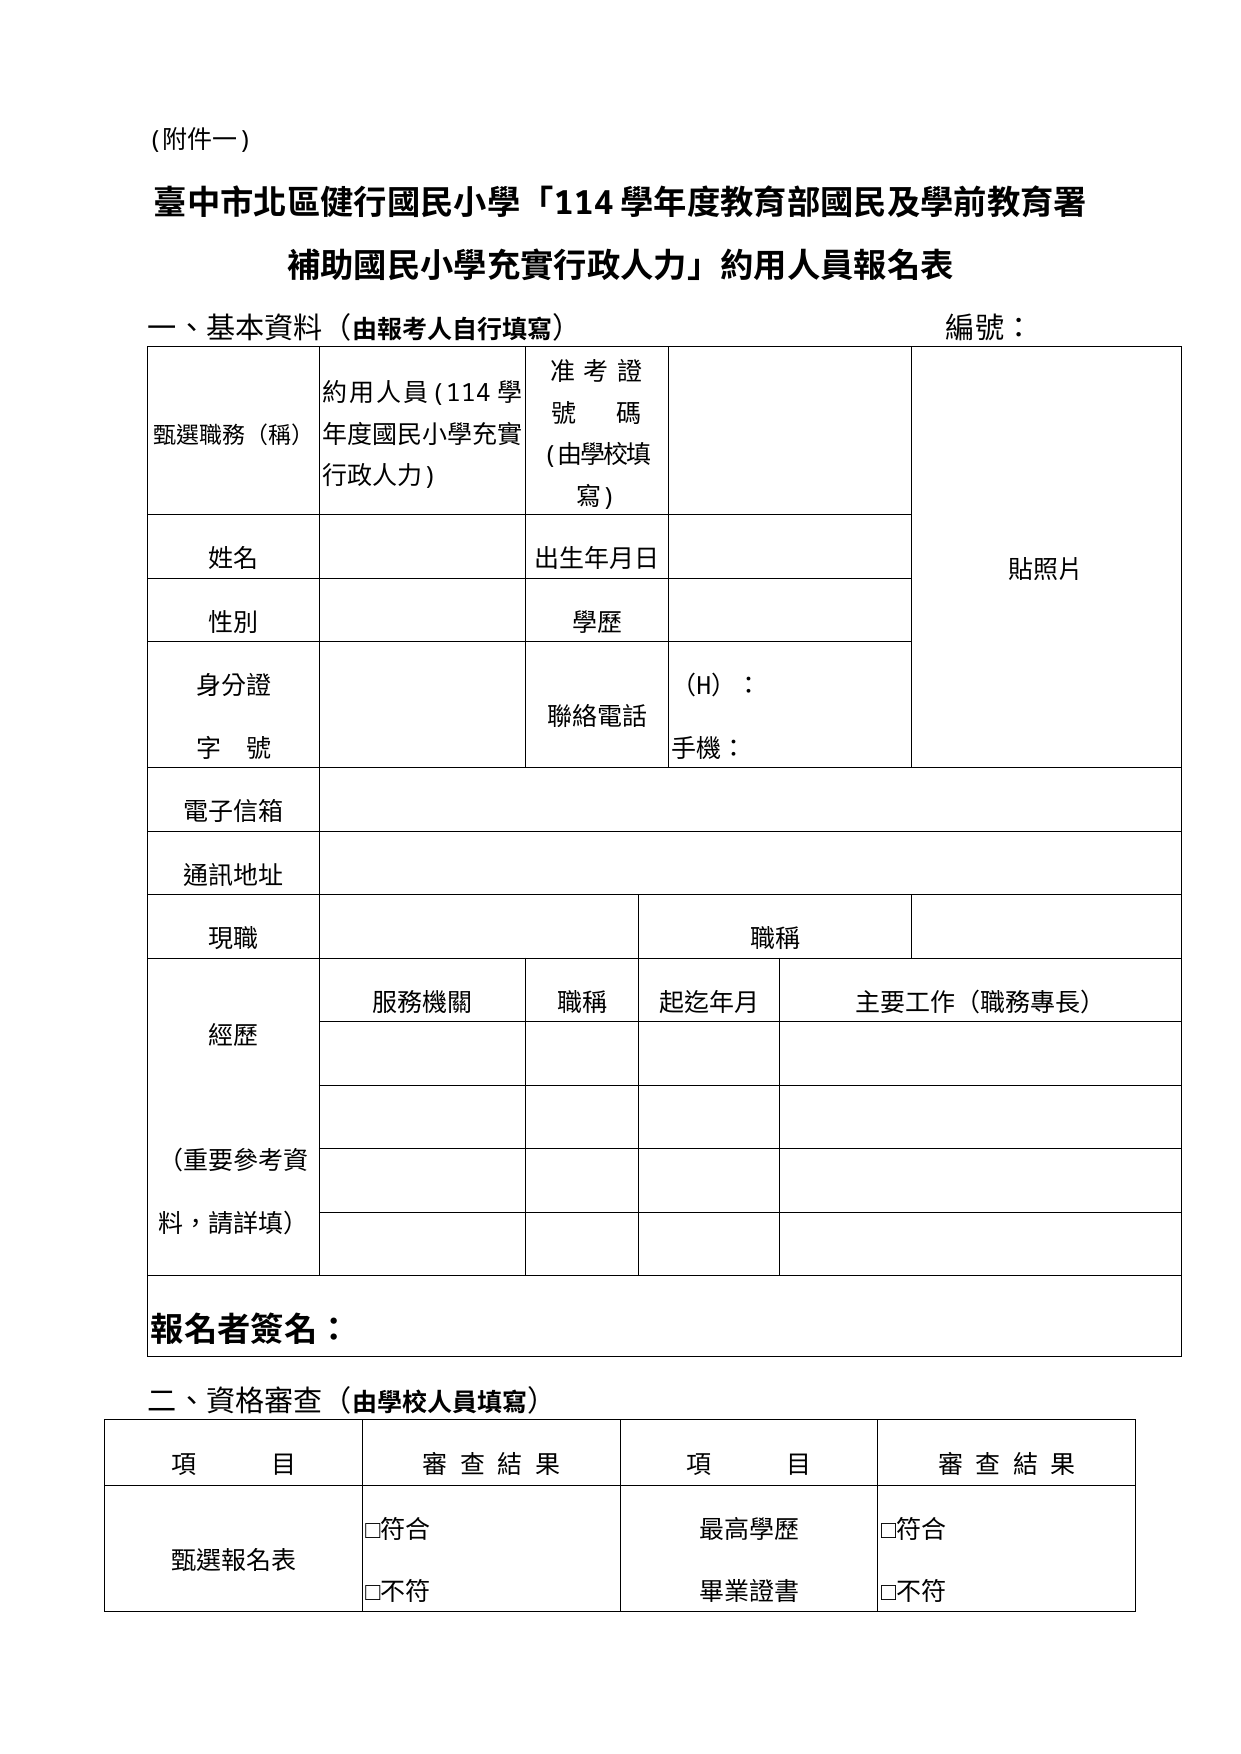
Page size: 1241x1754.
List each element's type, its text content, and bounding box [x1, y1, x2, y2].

table_cell [526, 1213, 638, 1275]
table_cell [780, 1149, 1181, 1212]
table_header 項 目 [105, 1420, 362, 1484]
table_cell 經歷 （重要參考資料，請詳填） [148, 959, 319, 1275]
table_header 項 目 [621, 1420, 877, 1484]
text (附件一) [148, 96, 1092, 159]
table_header 甄選職務（稱） [148, 347, 319, 514]
table_header 約用人員(114學年度國民小學充實行政人力) [320, 347, 525, 514]
table_cell 主要工作（職務專長） [780, 959, 1181, 1021]
table_cell □符合 □不符 [878, 1486, 1135, 1611]
table_cell [320, 1086, 525, 1148]
table_cell [780, 1213, 1181, 1275]
table_cell 職稱 [639, 895, 911, 958]
table_cell 起迄年月 [639, 959, 779, 1021]
table_cell 性別 [148, 579, 319, 641]
table_cell [526, 1149, 638, 1212]
table_cell [639, 1213, 779, 1275]
table_cell [320, 1022, 525, 1085]
table_cell [320, 895, 638, 958]
table_cell [912, 895, 1181, 958]
table_cell 出生年月日 [526, 515, 668, 577]
table_cell □符合 □不符 [363, 1486, 620, 1611]
table_cell [320, 832, 1181, 894]
table_cell [639, 1086, 779, 1148]
table_cell 職稱 [526, 959, 638, 1021]
table_cell 最高學歷 畢業證書 [621, 1486, 877, 1611]
table_cell [639, 1022, 779, 1085]
table_cell [320, 515, 525, 577]
table_header [669, 347, 911, 514]
table_cell [526, 1086, 638, 1148]
table_header 審 查 結 果 [363, 1420, 620, 1484]
table_cell [320, 642, 525, 767]
table_cell [320, 579, 525, 641]
table_cell 甄選報名表 [105, 1486, 362, 1611]
table_cell [669, 579, 911, 641]
text 臺中市北區健行國民小學「114學年度教育部國民及學前教育署補助國民小學充實行政人力」約用人員報名表 [148, 159, 1092, 284]
table_header 審 查 結 果 [878, 1420, 1135, 1484]
table_cell 報名者簽名： [148, 1276, 1181, 1356]
table_cell [780, 1086, 1181, 1148]
table_cell 聯絡電話 [526, 642, 668, 767]
table_cell 現職 [148, 895, 319, 958]
table_header 貼照片 [912, 347, 1181, 767]
table_cell [320, 1149, 525, 1212]
table_cell [320, 1213, 525, 1275]
table_cell [780, 1022, 1181, 1085]
text 一、基本資料（由報考人自行填寫） 編號： [148, 284, 1092, 346]
table_cell 學歷 [526, 579, 668, 641]
table_cell [639, 1149, 779, 1212]
table_cell [526, 1022, 638, 1085]
table_cell 身分證 字 號 [148, 642, 319, 767]
table_cell 姓名 [148, 515, 319, 577]
table_cell 服務機關 [320, 959, 525, 1021]
table_cell [669, 515, 911, 577]
table_cell 通訊地址 [148, 832, 319, 894]
table_cell [320, 768, 1181, 831]
table_cell （H）： 手機： [669, 642, 911, 767]
text 二、資格審查（由學校人員填寫） [148, 1357, 1092, 1419]
table_header 准 考 證 號 碼 (由學校填寫) [526, 347, 668, 514]
table_cell 電子信箱 [148, 768, 319, 831]
